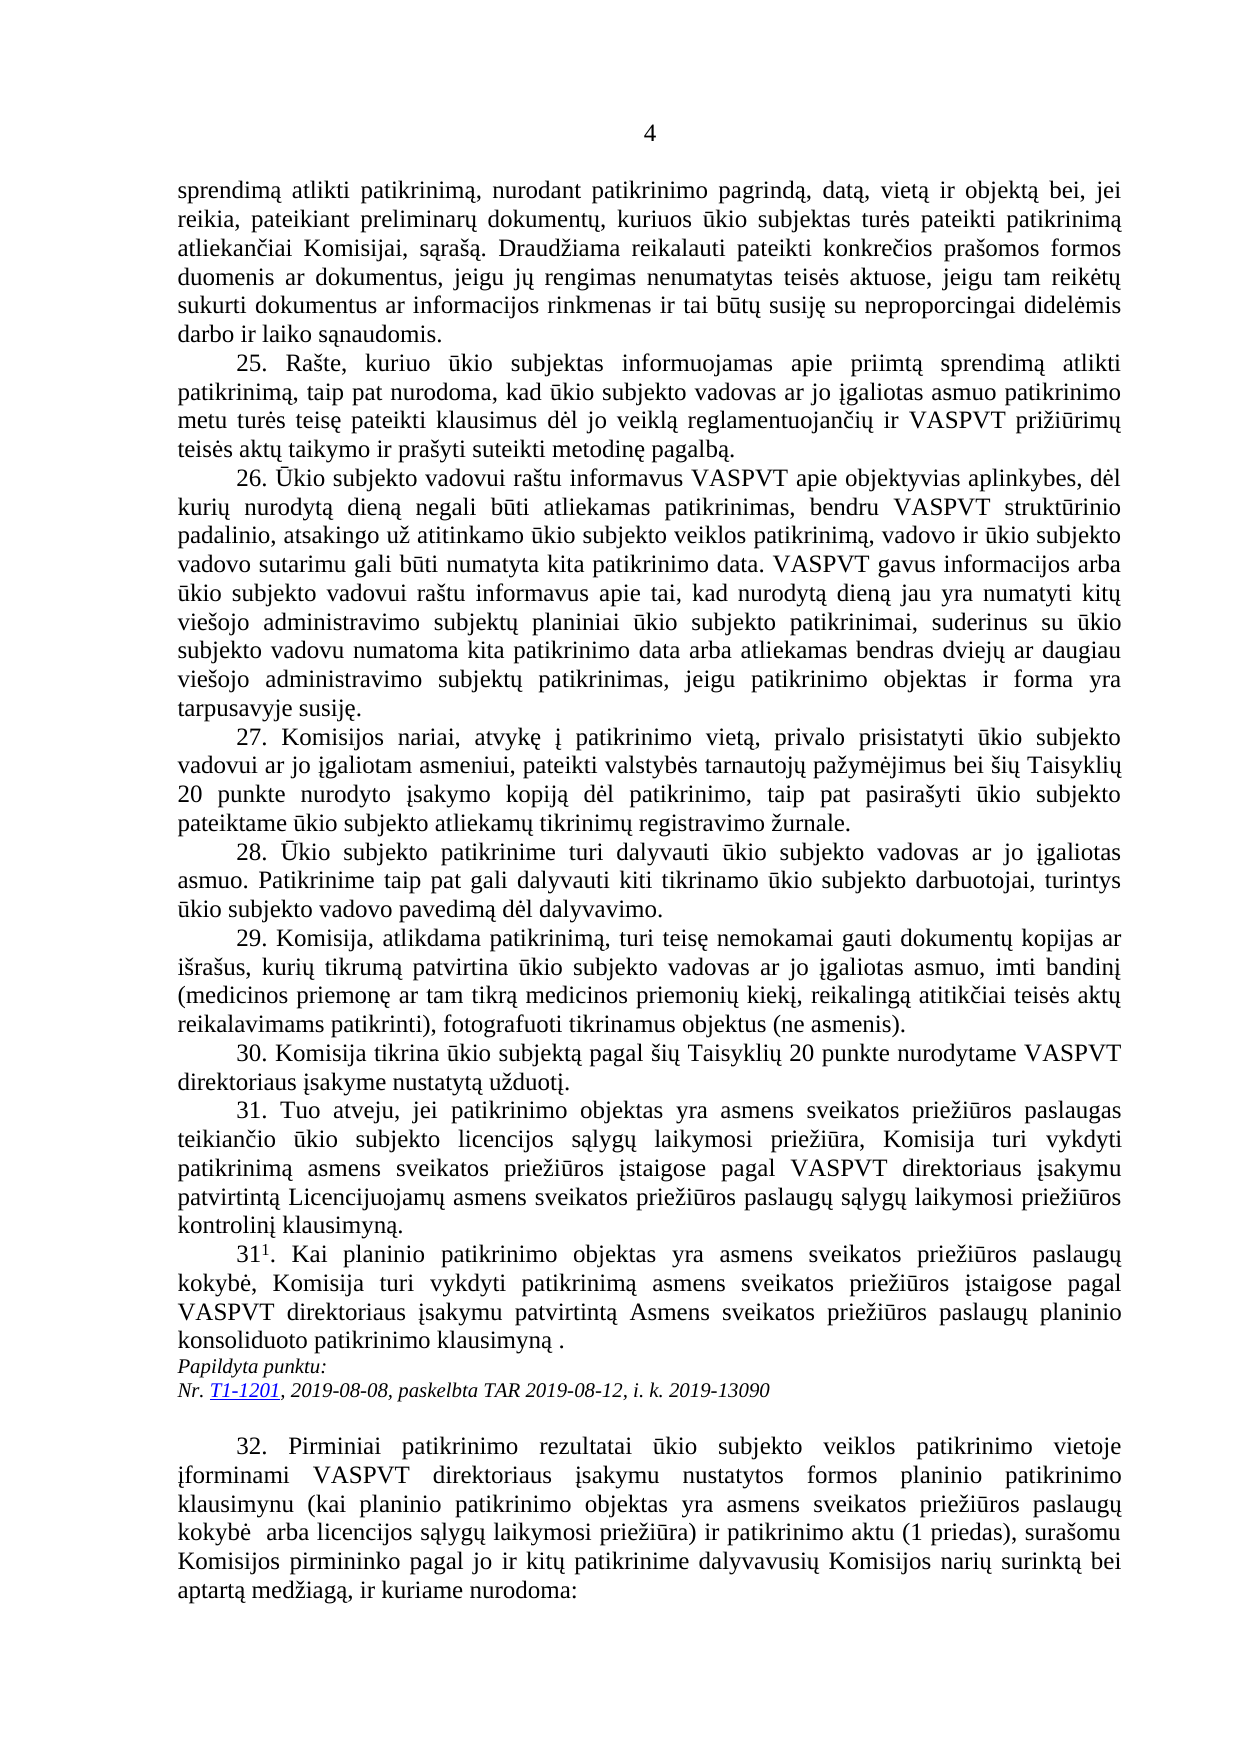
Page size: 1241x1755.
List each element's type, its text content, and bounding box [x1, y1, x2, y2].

text Papildyta punktu: [177, 1354, 1122, 1378]
text 26. Ūkio subjekto vadovui raštu informavus VASPVT apie objektyvias aplinkybes, dėl kurių nurodytą dieną negali būti atliekamas patikrinimas, bendru VASPVT struktūrinio padalinio, atsakingo už atitinkamo ūkio subjekto veiklos patikrinimą, vadovo ir ūkio subjekto vadovo sutarimu gali būti numatyta kita patikrinimo data. VASPVT gavus informacijos arba ūkio subjekto vadovui raštu informavus apie tai, kad nurodytą dieną jau yra numatyti kitų viešojo administravimo subjektų planiniai ūkio subjekto patikrinimai, suderinus su ūkio subjekto vadovu numatoma kita patikrinimo data arba atliekamas bendras dviejų ar daugiau viešojo administravimo subjektų patikrinimas, jeigu patikrinimo objektas ir forma yra tarpusavyje susiję. [177, 463, 1122, 722]
text 28. Ūkio subjekto patikrinime turi dalyvauti ūkio subjekto vadovas ar jo įgaliotas asmuo. Patikrinime taip pat gali dalyvauti kiti tikrinamo ūkio subjekto darbuotojai, turintys ūkio subjekto vadovo pavedimą dėl dalyvavimo. [177, 837, 1122, 923]
text Nr. T1-1201, 2019-08-08, paskelbta TAR 2019-08-12, i. k. 2019-13090 [177, 1378, 1122, 1402]
text 27. Komisijos nariai, atvykę į patikrinimo vietą, privalo prisistatyti ūkio subjekto vadovui ar jo įgaliotam asmeniui, pateikti valstybės tarnautojų pažymėjimus bei šių Taisyklių 20 punkte nurodyto įsakymo kopiją dėl patikrinimo, taip pat pasirašyti ūkio subjekto pateiktame ūkio subjekto atliekamų tikrinimų registravimo žurnale. [177, 722, 1122, 837]
text 25. Rašte, kuriuo ūkio subjektas informuojamas apie priimtą sprendimą atlikti patikrinimą, taip pat nurodoma, kad ūkio subjekto vadovas ar jo įgaliotas asmuo patikrinimo metu turės teisę pateikti klausimus dėl jo veiklą reglamentuojančių ir VASPVT prižiūrimų teisės aktų taikymo ir prašyti suteikti metodinę pagalbą. [177, 348, 1122, 463]
text 30. Komisija tikrina ūkio subjektą pagal šių Taisyklių 20 punkte nurodytame VASPVT direktoriaus įsakyme nustatytą užduotį. [177, 1038, 1122, 1096]
text 32. Pirminiai patikrinimo rezultatai ūkio subjekto veiklos patikrinimo vietoje įforminami VASPVT direktoriaus įsakymu nustatytos formos planinio patikrinimo klausimynu (kai planinio patikrinimo objektas yra asmens sveikatos priežiūros paslaugų kokybė arba licencijos sąlygų laikymosi priežiūra) ir patikrinimo aktu (1 priedas), surašomu Komisijos pirmininko pagal jo ir kitų patikrinime dalyvavusių Komisijos narių surinktą bei aptartą medžiagą, ir kuriame nurodoma: [177, 1431, 1122, 1604]
text 29. Komisija, atlikdama patikrinimą, turi teisę nemokamai gauti dokumentų kopijas ar išrašus, kurių tikrumą patvirtina ūkio subjekto vadovas ar jo įgaliotas asmuo, imti bandinį (medicinos priemonę ar tam tikrą medicinos priemonių kiekį, reikalingą atitikčiai teisės aktų reikalavimams patikrinti), fotografuoti tikrinamus objektus (ne asmenis). [177, 923, 1122, 1038]
text sprendimą atlikti patikrinimą, nurodant patikrinimo pagrindą, datą, vietą ir objektą bei, jei reikia, pateikiant preliminarų dokumentų, kuriuos ūkio subjektas turės pateikti patikrinimą atliekančiai Komisijai, sąrašą. Draudžiama reikalauti pateikti konkrečios prašomos formos duomenis ar dokumentus, jeigu jų rengimas nenumatytas teisės aktuose, jeigu tam reikėtų sukurti dokumentus ar informacijos rinkmenas ir tai būtų susiję su neproporcingai didelėmis darbo ir laiko sąnaudomis. [177, 176, 1122, 348]
text 31. Tuo atveju, jei patikrinimo objektas yra asmens sveikatos priežiūros paslaugas teikiančio ūkio subjekto licencijos sąlygų laikymosi priežiūra, Komisija turi vykdyti patikrinimą asmens sveikatos priežiūros įstaigose pagal VASPVT direktoriaus įsakymu patvirtintą Licencijuojamų asmens sveikatos priežiūros paslaugų sąlygų laikymosi priežiūros kontrolinį klausimyną. [177, 1096, 1122, 1239]
text 311. Kai planinio patikrinimo objektas yra asmens sveikatos priežiūros paslaugų kokybė, Komisija turi vykdyti patikrinimą asmens sveikatos priežiūros įstaigose pagal VASPVT direktoriaus įsakymu patvirtintą Asmens sveikatos priežiūros paslaugų planinio konsoliduoto patikrinimo klausimyną . [177, 1239, 1122, 1354]
